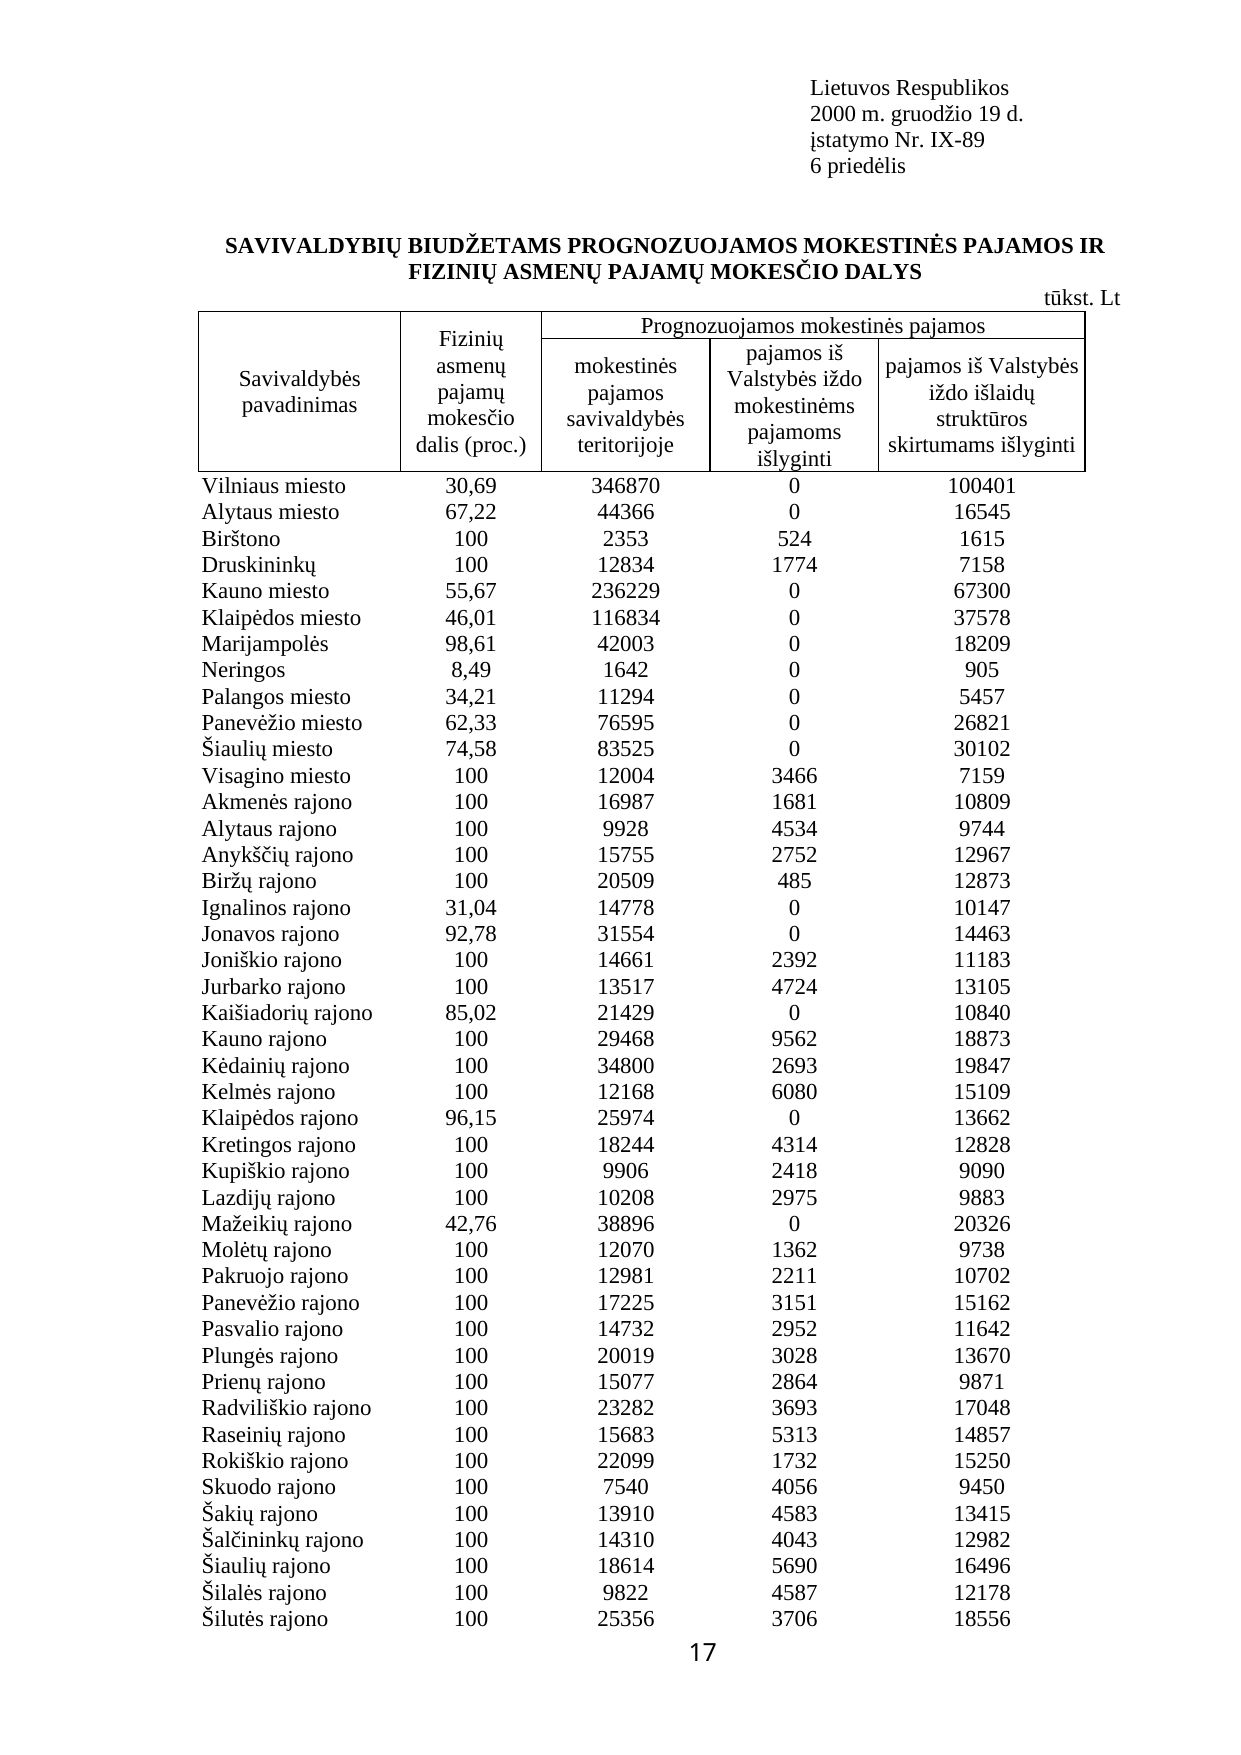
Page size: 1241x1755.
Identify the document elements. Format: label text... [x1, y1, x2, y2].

table_cell 38896 [541, 1210, 710, 1236]
table_cell Palangos miesto [198, 683, 401, 709]
table_cell 0 [710, 736, 879, 762]
table_cell Šiaulių rajono [198, 1553, 401, 1579]
table_cell 2211 [710, 1263, 879, 1289]
table_cell Alytaus miesto [198, 498, 401, 525]
table_cell 0 [710, 894, 879, 920]
table_cell Kretingos rajono [198, 1131, 401, 1157]
table_cell Lazdijų rajono [198, 1184, 401, 1210]
table_cell 37578 [879, 604, 1085, 630]
table_cell 16545 [879, 498, 1085, 525]
table_cell Šiaulių miesto [198, 736, 401, 762]
table_cell 100 [401, 1157, 541, 1183]
table_cell 1362 [710, 1236, 879, 1263]
table_cell 9906 [541, 1157, 710, 1183]
table_cell 12982 [879, 1526, 1085, 1552]
table_cell Kauno miesto [198, 578, 401, 604]
table_cell 25974 [541, 1105, 710, 1131]
table_cell 17225 [541, 1289, 710, 1315]
table_cell 0 [710, 920, 879, 946]
table_cell 0 [710, 709, 879, 736]
table_cell Prienų rajono [198, 1368, 401, 1394]
table_cell 100401 [879, 472, 1085, 498]
table_cell 100 [401, 1474, 541, 1500]
table_cell 1642 [541, 656, 710, 683]
table_cell 15755 [541, 841, 710, 867]
table_cell 2752 [710, 841, 879, 867]
table_cell 100 [401, 1184, 541, 1210]
table_cell 100 [401, 1579, 541, 1605]
table_cell 34800 [541, 1052, 710, 1078]
table_cell 12967 [879, 841, 1085, 867]
table_cell 100 [401, 1342, 541, 1368]
table_cell 76595 [541, 709, 710, 736]
table_cell 67,22 [401, 498, 541, 525]
table_cell 16987 [541, 788, 710, 814]
table_cell 96,15 [401, 1105, 541, 1131]
table_cell 7158 [879, 551, 1085, 577]
table_header Fizinių asmenų pajamų mokesčio dalis (proc.) [401, 312, 541, 471]
table_cell 30102 [879, 736, 1085, 762]
table_cell 10208 [541, 1184, 710, 1210]
table_cell 3028 [710, 1342, 879, 1368]
table_cell 74,58 [401, 736, 541, 762]
table_cell 19847 [879, 1052, 1085, 1078]
text 2000 m. gruodžio 19 d. [810, 100, 1120, 126]
table_cell 3706 [710, 1605, 879, 1632]
table_cell 85,02 [401, 999, 541, 1025]
table_cell 100 [401, 1236, 541, 1263]
table_cell 100 [401, 973, 541, 999]
table_cell 9883 [879, 1184, 1085, 1210]
table_cell 100 [401, 841, 541, 867]
table_cell 4314 [710, 1131, 879, 1157]
table_cell 4587 [710, 1579, 879, 1605]
table_cell 100 [401, 1052, 541, 1078]
table_cell Kėdainių rajono [198, 1052, 401, 1078]
table_cell 12873 [879, 867, 1085, 894]
table_cell 14778 [541, 894, 710, 920]
table_cell Pakruojo rajono [198, 1263, 401, 1289]
table_cell Šalčininkų rajono [198, 1526, 401, 1552]
table_cell 12834 [541, 551, 710, 577]
table_cell 15077 [541, 1368, 710, 1394]
text tūkst. Lt [210, 284, 1120, 311]
table_cell 100 [401, 1263, 541, 1289]
table_cell Kupiškio rajono [198, 1157, 401, 1183]
table_cell 905 [879, 656, 1085, 683]
text Lietuvos Respublikos [810, 73, 1120, 100]
table_cell Neringos [198, 656, 401, 683]
table_cell 485 [710, 867, 879, 894]
table_cell 31554 [541, 920, 710, 946]
table_cell 100 [401, 1368, 541, 1394]
table_cell 25356 [541, 1605, 710, 1632]
table_cell 10809 [879, 788, 1085, 814]
table_cell Šilutės rajono [198, 1605, 401, 1632]
table_cell 31,04 [401, 894, 541, 920]
table_cell 15250 [879, 1447, 1085, 1473]
table_cell 4583 [710, 1500, 879, 1526]
table_cell 29468 [541, 1025, 710, 1052]
table_cell 18873 [879, 1025, 1085, 1052]
table_cell 0 [710, 604, 879, 630]
table_cell Plungės rajono [198, 1342, 401, 1368]
table_cell 92,78 [401, 920, 541, 946]
table_cell Kaišiadorių rajono [198, 999, 401, 1025]
table_cell 100 [401, 1500, 541, 1526]
table_cell Šilalės rajono [198, 1579, 401, 1605]
table_cell 2353 [541, 525, 710, 551]
table_cell 100 [401, 1526, 541, 1552]
table_cell mokestinės pajamos savivaldybės teritorijoje [542, 339, 709, 471]
table_cell 0 [710, 578, 879, 604]
table_cell 14732 [541, 1315, 710, 1342]
table_cell Jonavos rajono [198, 920, 401, 946]
table_cell 0 [710, 498, 879, 525]
table_cell 0 [710, 999, 879, 1025]
table_cell Kelmės rajono [198, 1078, 401, 1104]
table_cell 14310 [541, 1526, 710, 1552]
table_cell 3466 [710, 762, 879, 788]
table_cell Radviliškio rajono [198, 1394, 401, 1421]
table_cell Klaipėdos rajono [198, 1105, 401, 1131]
table_cell 2693 [710, 1052, 879, 1078]
table_cell Skuodo rajono [198, 1474, 401, 1500]
table_cell 0 [710, 656, 879, 683]
table_cell 3151 [710, 1289, 879, 1315]
table_header Prognozuojamos mokestinės pajamos [542, 312, 1084, 338]
table_cell Vilniaus miesto [198, 472, 401, 498]
table_cell 67300 [879, 578, 1085, 604]
table_cell 2864 [710, 1368, 879, 1394]
table_cell 14463 [879, 920, 1085, 946]
table_cell 83525 [541, 736, 710, 762]
table_cell Panevėžio miesto [198, 709, 401, 736]
table_cell 100 [401, 946, 541, 973]
table_cell 236229 [541, 578, 710, 604]
table_cell 7540 [541, 1474, 710, 1500]
table_cell 11183 [879, 946, 1085, 973]
table_cell 23282 [541, 1394, 710, 1421]
table_cell Akmenės rajono [198, 788, 401, 814]
table_cell 9928 [541, 815, 710, 841]
table_cell 3693 [710, 1394, 879, 1421]
table_cell Molėtų rajono [198, 1236, 401, 1263]
table_cell 100 [401, 1553, 541, 1579]
table_cell 0 [710, 630, 879, 656]
table_cell 10702 [879, 1263, 1085, 1289]
table_cell 1774 [710, 551, 879, 577]
table_cell 17048 [879, 1394, 1085, 1421]
table_cell 13670 [879, 1342, 1085, 1368]
text SAVIVALDYBIŲ BIUDŽETAMS PROGNOZUOJAMOS MOKESTINĖS PAJAMOS IR FIZINIŲ ASMENŲ PAJAMŲ MOKESČIO DALYS [210, 232, 1120, 284]
table_cell 14661 [541, 946, 710, 973]
table_cell 15162 [879, 1289, 1085, 1315]
table_cell Šakių rajono [198, 1500, 401, 1526]
table_cell 9871 [879, 1368, 1085, 1394]
table_cell 0 [710, 472, 879, 498]
table_cell 10147 [879, 894, 1085, 920]
table_cell 2392 [710, 946, 879, 973]
table_cell Kauno rajono [198, 1025, 401, 1052]
table_cell 12004 [541, 762, 710, 788]
table_cell 4043 [710, 1526, 879, 1552]
table_cell 55,67 [401, 578, 541, 604]
table_cell 15109 [879, 1078, 1085, 1104]
table_cell 12070 [541, 1236, 710, 1263]
table_cell 46,01 [401, 604, 541, 630]
table_cell Joniškio rajono [198, 946, 401, 973]
table_cell 0 [710, 683, 879, 709]
table_cell 12828 [879, 1131, 1085, 1157]
table_cell Mažeikių rajono [198, 1210, 401, 1236]
table_cell 5690 [710, 1553, 879, 1579]
table_cell 11642 [879, 1315, 1085, 1342]
table_cell 62,33 [401, 709, 541, 736]
table_cell 20326 [879, 1210, 1085, 1236]
table_cell 100 [401, 1131, 541, 1157]
table_cell 100 [401, 1315, 541, 1342]
table_cell 100 [401, 1421, 541, 1447]
table_cell 100 [401, 867, 541, 894]
table_cell 100 [401, 1289, 541, 1315]
table_cell 4724 [710, 973, 879, 999]
table_cell 100 [401, 1447, 541, 1473]
table_cell 100 [401, 1025, 541, 1052]
table_cell Pasvalio rajono [198, 1315, 401, 1342]
table_cell 44366 [541, 498, 710, 525]
table_cell Panevėžio rajono [198, 1289, 401, 1315]
table_cell 1681 [710, 788, 879, 814]
table_cell Druskininkų [198, 551, 401, 577]
table_cell 100 [401, 1394, 541, 1421]
table_cell 346870 [541, 472, 710, 498]
table_cell 2952 [710, 1315, 879, 1342]
table_cell 18556 [879, 1605, 1085, 1632]
table_cell Visagino miesto [198, 762, 401, 788]
table_cell 9744 [879, 815, 1085, 841]
table_cell 100 [401, 1078, 541, 1104]
table_cell 100 [401, 1605, 541, 1632]
table_cell 30,69 [401, 472, 541, 498]
table_cell 2418 [710, 1157, 879, 1183]
table_cell 0 [710, 1210, 879, 1236]
table_cell 1615 [879, 525, 1085, 551]
table_cell 12178 [879, 1579, 1085, 1605]
table_cell 100 [401, 815, 541, 841]
table_cell 6080 [710, 1078, 879, 1104]
table_cell 100 [401, 525, 541, 551]
table_cell Alytaus rajono [198, 815, 401, 841]
table_cell 20509 [541, 867, 710, 894]
table_cell Biržų rajono [198, 867, 401, 894]
table_cell 0 [710, 1105, 879, 1131]
table_cell 5457 [879, 683, 1085, 709]
table_cell 9562 [710, 1025, 879, 1052]
table_cell 100 [401, 551, 541, 577]
table_cell Jurbarko rajono [198, 973, 401, 999]
table_cell 7159 [879, 762, 1085, 788]
table_cell 9450 [879, 1474, 1085, 1500]
table_cell 13105 [879, 973, 1085, 999]
table_cell 18244 [541, 1131, 710, 1157]
table_cell 8,49 [401, 656, 541, 683]
table_header Savivaldybės pavadinimas [199, 312, 400, 471]
table_cell 14857 [879, 1421, 1085, 1447]
table_cell Ignalinos rajono [198, 894, 401, 920]
table_cell 34,21 [401, 683, 541, 709]
table_cell 13415 [879, 1500, 1085, 1526]
table_cell 15683 [541, 1421, 710, 1447]
table_cell 5313 [710, 1421, 879, 1447]
table_cell 13910 [541, 1500, 710, 1526]
table_cell 26821 [879, 709, 1085, 736]
table_cell 16496 [879, 1553, 1085, 1579]
table_cell 12168 [541, 1078, 710, 1104]
table_cell Birštono [198, 525, 401, 551]
table_cell 1732 [710, 1447, 879, 1473]
table_cell Anykščių rajono [198, 841, 401, 867]
table_cell pajamos iš Valstybės iždo mokestinėms pajamoms išlyginti [711, 339, 878, 471]
table_cell 2975 [710, 1184, 879, 1210]
table_cell 12981 [541, 1263, 710, 1289]
table_cell 13662 [879, 1105, 1085, 1131]
table_cell 18614 [541, 1553, 710, 1579]
table_cell 21429 [541, 999, 710, 1025]
table_cell 20019 [541, 1342, 710, 1368]
table_cell 13517 [541, 973, 710, 999]
table_cell 42,76 [401, 1210, 541, 1236]
table_cell Klaipėdos miesto [198, 604, 401, 630]
table_cell Rokiškio rajono [198, 1447, 401, 1473]
table_cell Marijampolės [198, 630, 401, 656]
table_cell 524 [710, 525, 879, 551]
table_cell 9738 [879, 1236, 1085, 1263]
table_cell 9822 [541, 1579, 710, 1605]
table_cell 4534 [710, 815, 879, 841]
table_cell 4056 [710, 1474, 879, 1500]
table_cell 10840 [879, 999, 1085, 1025]
table_cell 100 [401, 788, 541, 814]
table_cell 116834 [541, 604, 710, 630]
table_cell 98,61 [401, 630, 541, 656]
table_cell 42003 [541, 630, 710, 656]
table_cell 18209 [879, 630, 1085, 656]
table_cell Raseinių rajono [198, 1421, 401, 1447]
table_cell 11294 [541, 683, 710, 709]
table_cell 9090 [879, 1157, 1085, 1183]
text įstatymo Nr. IX-89 [735, 126, 1120, 153]
table_cell pajamos iš Valstybės iždo išlaidų struktūros skirtumams išlyginti [879, 339, 1084, 471]
text 6 priedėlis [735, 153, 1120, 179]
table_cell 100 [401, 762, 541, 788]
table_cell 22099 [541, 1447, 710, 1473]
